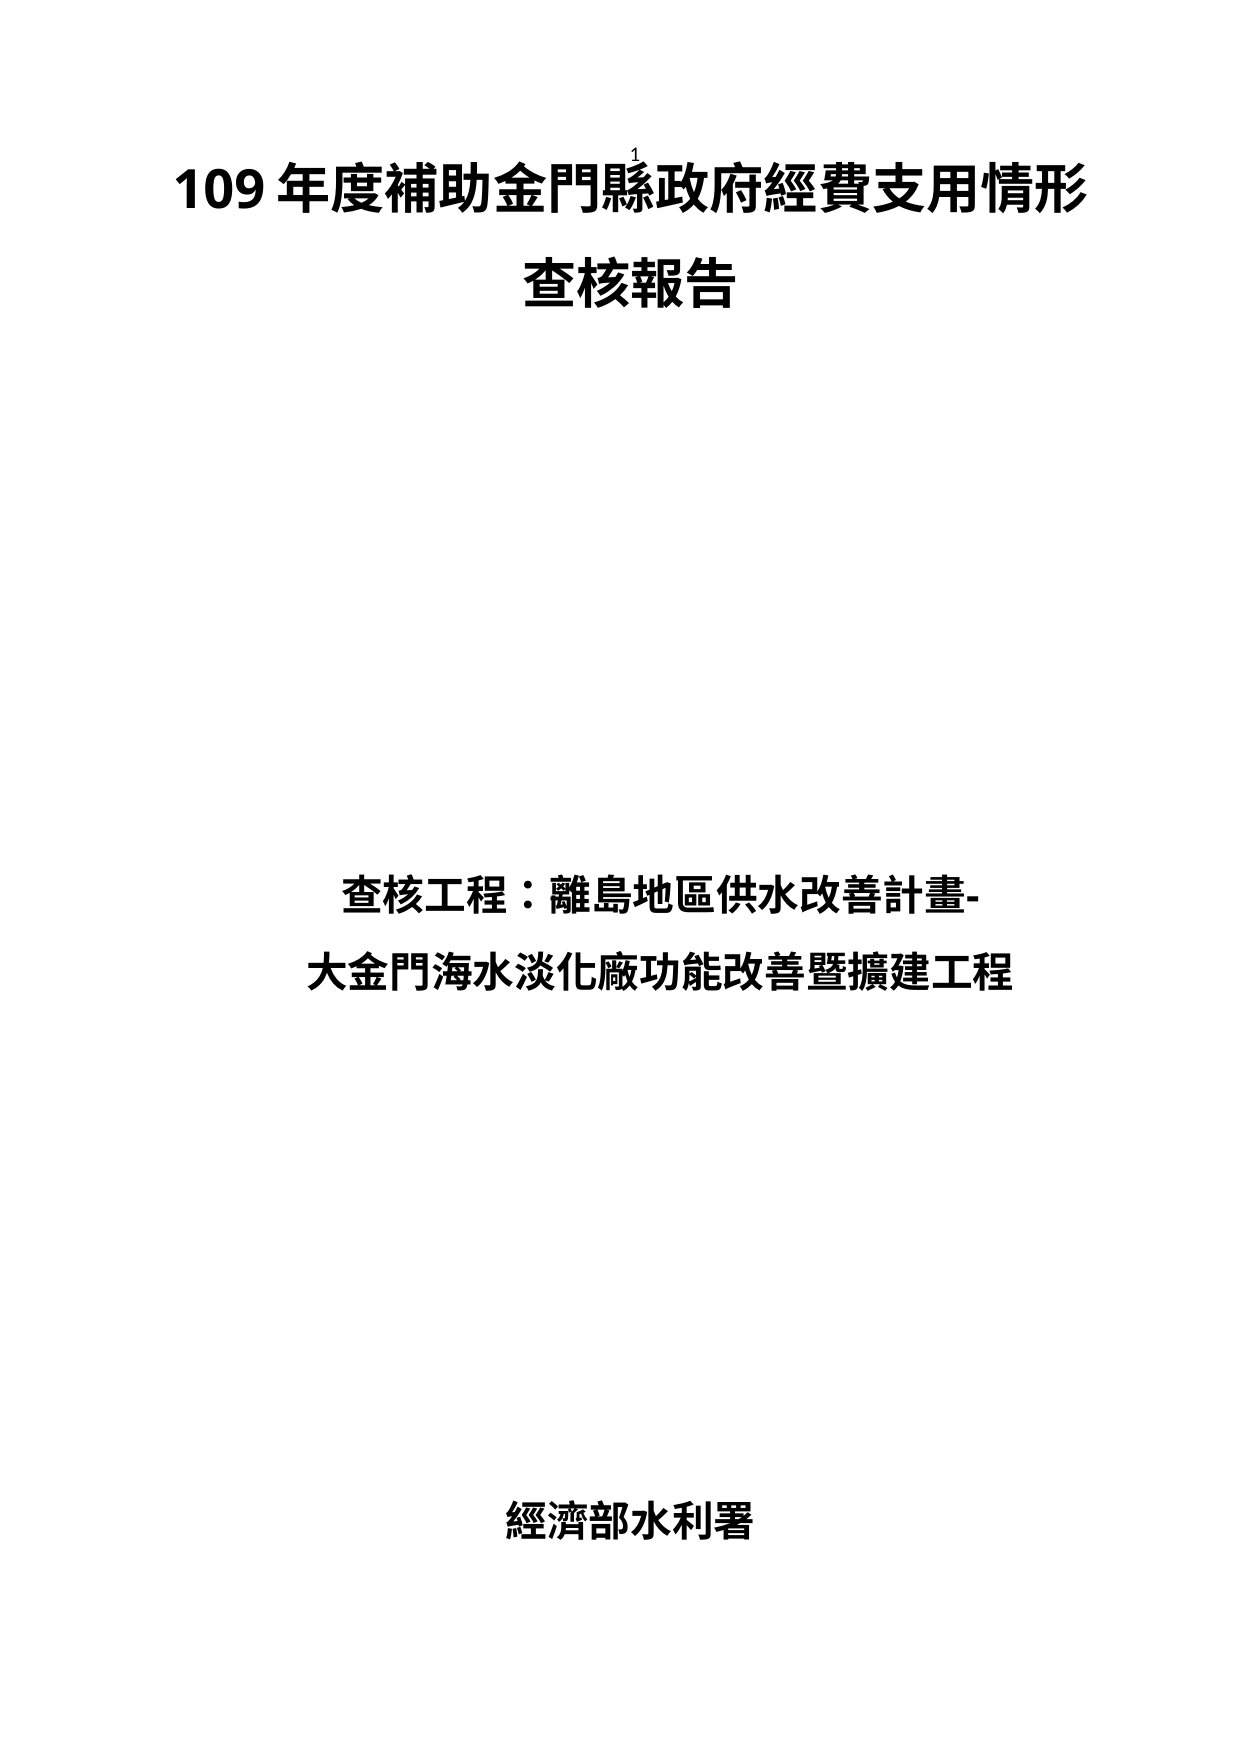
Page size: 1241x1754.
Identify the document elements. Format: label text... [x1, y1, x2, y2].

text 大金門海水淡化廠功能改善暨擴建工程 [195, 939, 1125, 999]
text 經濟部水利署 [136, 1488, 1125, 1548]
text 查核報告 [106, 241, 1154, 319]
text 查核工程：離島地區供水改善計畫- [195, 862, 1125, 923]
text 109年度補助金門縣政府經費支用情形 [106, 146, 1154, 224]
